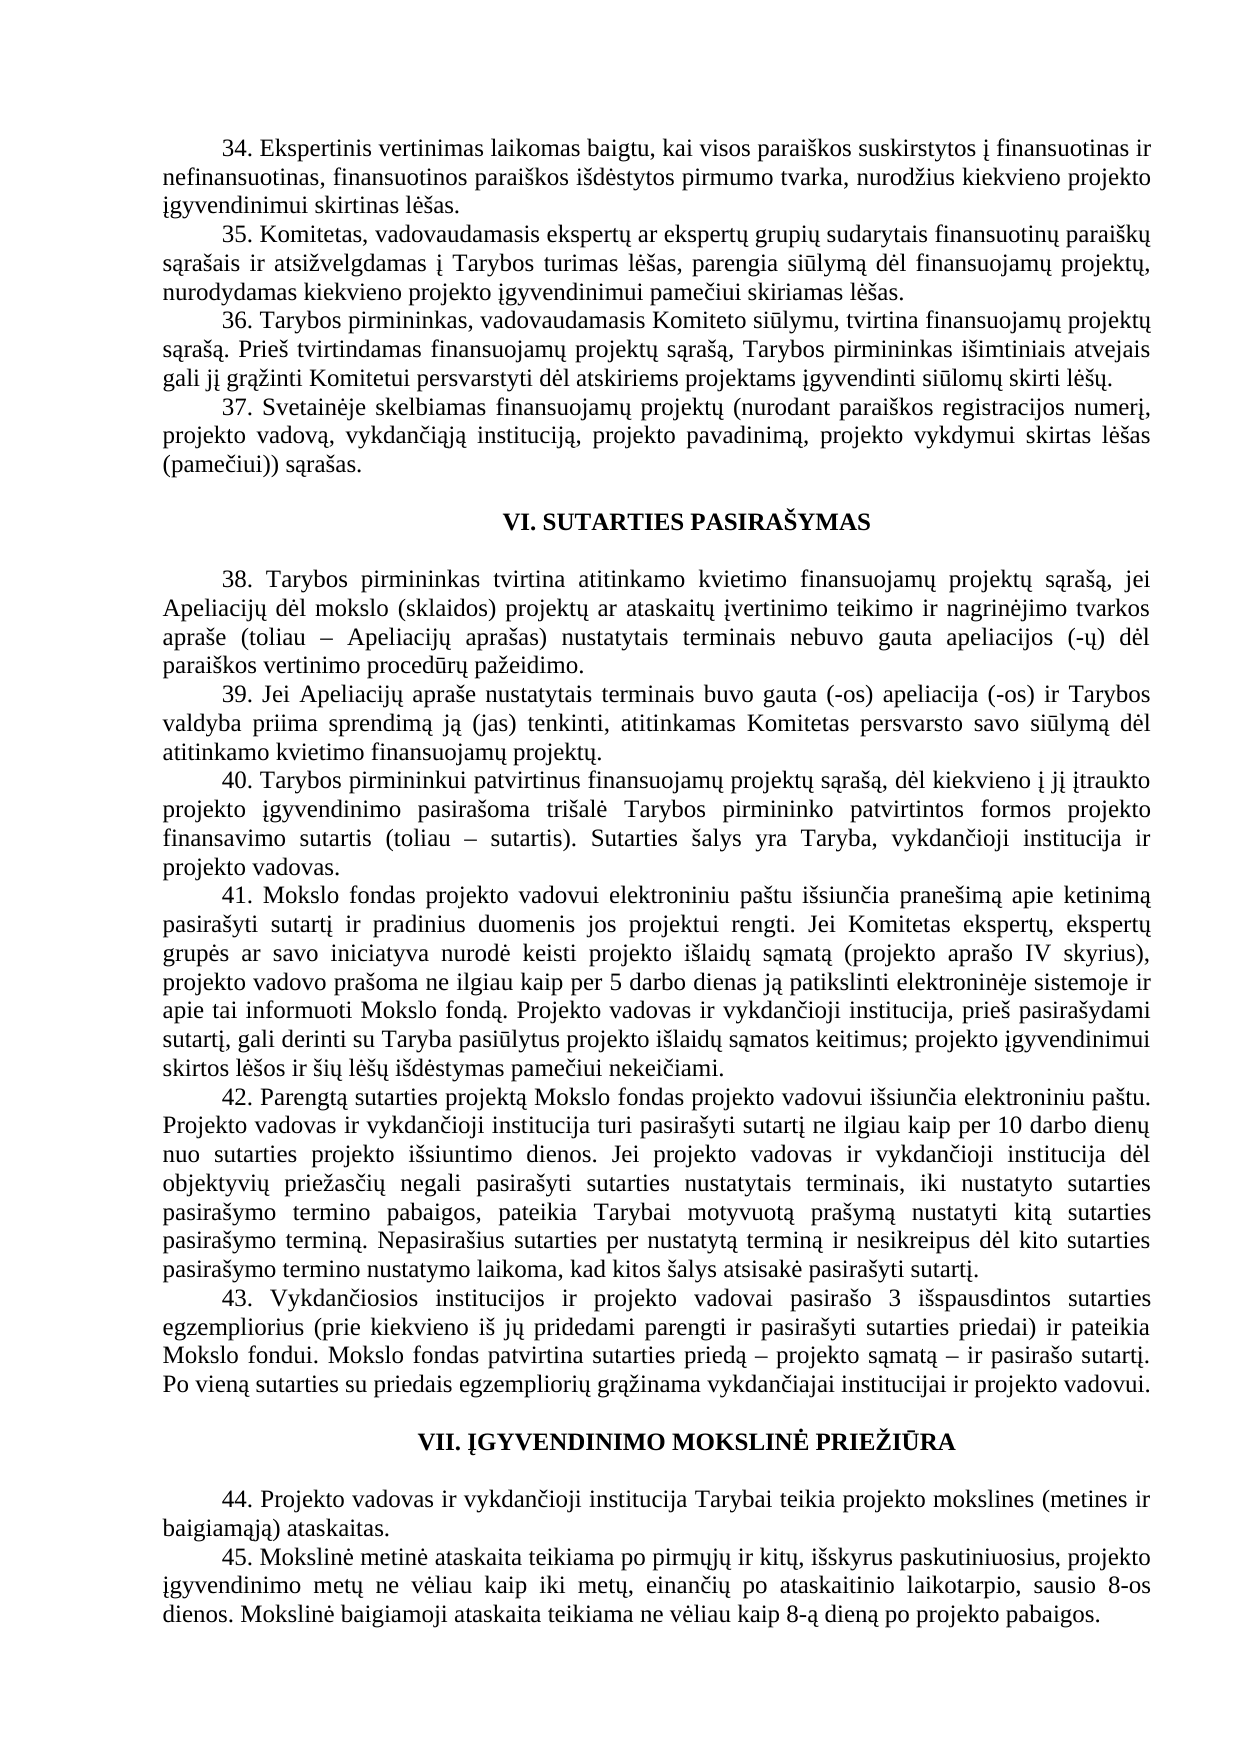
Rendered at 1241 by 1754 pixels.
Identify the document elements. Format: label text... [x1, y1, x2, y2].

text 45. Mokslinė metinė ataskaita teikiama po pirmųjų ir kitų, išskyrus paskutiniuosius, projekto įgyvendinimo metų ne vėliau kaip iki metų, einančių po ataskaitinio laikotarpio, sausio 8-os dienos. Mokslinė baigiamoji ataskaita teikiama ne vėliau kaip 8-ą dieną po projekto pabaigos. [162, 1542, 1152, 1628]
text 35. Komitetas, vadovaudamasis ekspertų ar ekspertų grupių sudarytais finansuotinų paraiškų sąrašais ir atsižvelgdamas į Tarybos turimas lėšas, parengia siūlymą dėl finansuojamų projektų, nurodydamas kiekvieno projekto įgyvendinimui pamečiui skiriamas lėšas. [162, 219, 1152, 305]
text 36. Tarybos pirmininkas, vadovaudamasis Komiteto siūlymu, tvirtina finansuojamų projektų sąrašą. Prieš tvirtindamas finansuojamų projektų sąrašą, Tarybos pirmininkas išimtiniais atvejais gali jį grąžinti Komitetui persvarstyti dėl atskiriems projektams įgyvendinti siūlomų skirti lėšų. [162, 305, 1152, 392]
text VI. SUTARTIES PASIRAŠYMAS [162, 507, 1152, 535]
text 41. Mokslo fondas projekto vadovui elektroniniu paštu išsiunčia pranešimą apie ketinimą pasirašyti sutartį ir pradinius duomenis jos projektui rengti. Jei Komitetas ekspertų, ekspertų grupės ar savo iniciatyva nurodė keisti projekto išlaidų sąmatą (projekto aprašo IV skyrius), projekto vadovo prašoma ne ilgiau kaip per 5 darbo dienas ją patikslinti elektroninėje sistemoje ir apie tai informuoti Mokslo fondą. Projekto vadovas ir vykdančioji institucija, prieš pasirašydami sutartį, gali derinti su Taryba pasiūlytus projekto išlaidų sąmatos keitimus; projekto įgyvendinimui skirtos lėšos ir šių lėšų išdėstymas pamečiui nekeičiami. [162, 880, 1152, 1082]
text 39. Jei Apeliacijų apraše nustatytais terminais buvo gauta (-os) apeliacija (-os) ir Tarybos valdyba priima sprendimą ją (jas) tenkinti, atitinkamas Komitetas persvarsto savo siūlymą dėl atitinkamo kvietimo finansuojamų projektų. [162, 679, 1152, 765]
text VII. ĮGYVENDINIMO MOKSLINĖ PRIEŽIŪRA [162, 1427, 1152, 1455]
text 40. Tarybos pirmininkui patvirtinus finansuojamų projektų sąrašą, dėl kiekvieno į jį įtraukto projekto įgyvendinimo pasirašoma trišalė Tarybos pirmininko patvirtintos formos projekto finansavimo sutartis (toliau – sutartis). Sutarties šalys yra Taryba, vykdančioji institucija ir projekto vadovas. [162, 765, 1152, 880]
text 44. Projekto vadovas ir vykdančioji institucija Tarybai teikia projekto mokslines (metines ir baigiamąją) ataskaitas. [162, 1484, 1152, 1542]
text 37. Svetainėje skelbiamas finansuojamų projektų (nurodant paraiškos registracijos numerį, projekto vadovą, vykdančiąją instituciją, projekto pavadinimą, projekto vykdymui skirtas lėšas (pamečiui)) sąrašas. [162, 392, 1152, 478]
text 38. Tarybos pirmininkas tvirtina atitinkamo kvietimo finansuojamų projektų sąrašą, jei Apeliacijų dėl mokslo (sklaidos) projektų ar ataskaitų įvertinimo teikimo ir nagrinėjimo tvarkos apraše (toliau – Apeliacijų aprašas) nustatytais terminais nebuvo gauta apeliacijos (-ų) dėl paraiškos vertinimo procedūrų pažeidimo. [162, 564, 1152, 679]
text 42. Parengtą sutarties projektą Mokslo fondas projekto vadovui išsiunčia elektroniniu paštu. Projekto vadovas ir vykdančioji institucija turi pasirašyti sutartį ne ilgiau kaip per 10 darbo dienų nuo sutarties projekto išsiuntimo dienos. Jei projekto vadovas ir vykdančioji institucija dėl objektyvių priežasčių negali pasirašyti sutarties nustatytais terminais, iki nustatyto sutarties pasirašymo termino pabaigos, pateikia Tarybai motyvuotą prašymą nustatyti kitą sutarties pasirašymo terminą. Nepasirašius sutarties per nustatytą terminą ir nesikreipus dėl kito sutarties pasirašymo termino nustatymo laikoma, kad kitos šalys atsisakė pasirašyti sutartį. [162, 1082, 1152, 1283]
text 34. Ekspertinis vertinimas laikomas baigtu, kai visos paraiškos suskirstytos į finansuotinas ir nefinansuotinas, finansuotinos paraiškos išdėstytos pirmumo tvarka, nurodžius kiekvieno projekto įgyvendinimui skirtinas lėšas. [162, 133, 1152, 219]
text 43. Vykdančiosios institucijos ir projekto vadovai pasirašo 3 išspausdintos sutarties egzempliorius (prie kiekvieno iš jų pridedami parengti ir pasirašyti sutarties priedai) ir pateikia Mokslo fondui. Mokslo fondas patvirtina sutarties priedą – projekto sąmatą – ir pasirašo sutartį. Po vieną sutarties su priedais egzempliorių grąžinama vykdančiajai institucijai ir projekto vadovui. [162, 1283, 1152, 1398]
